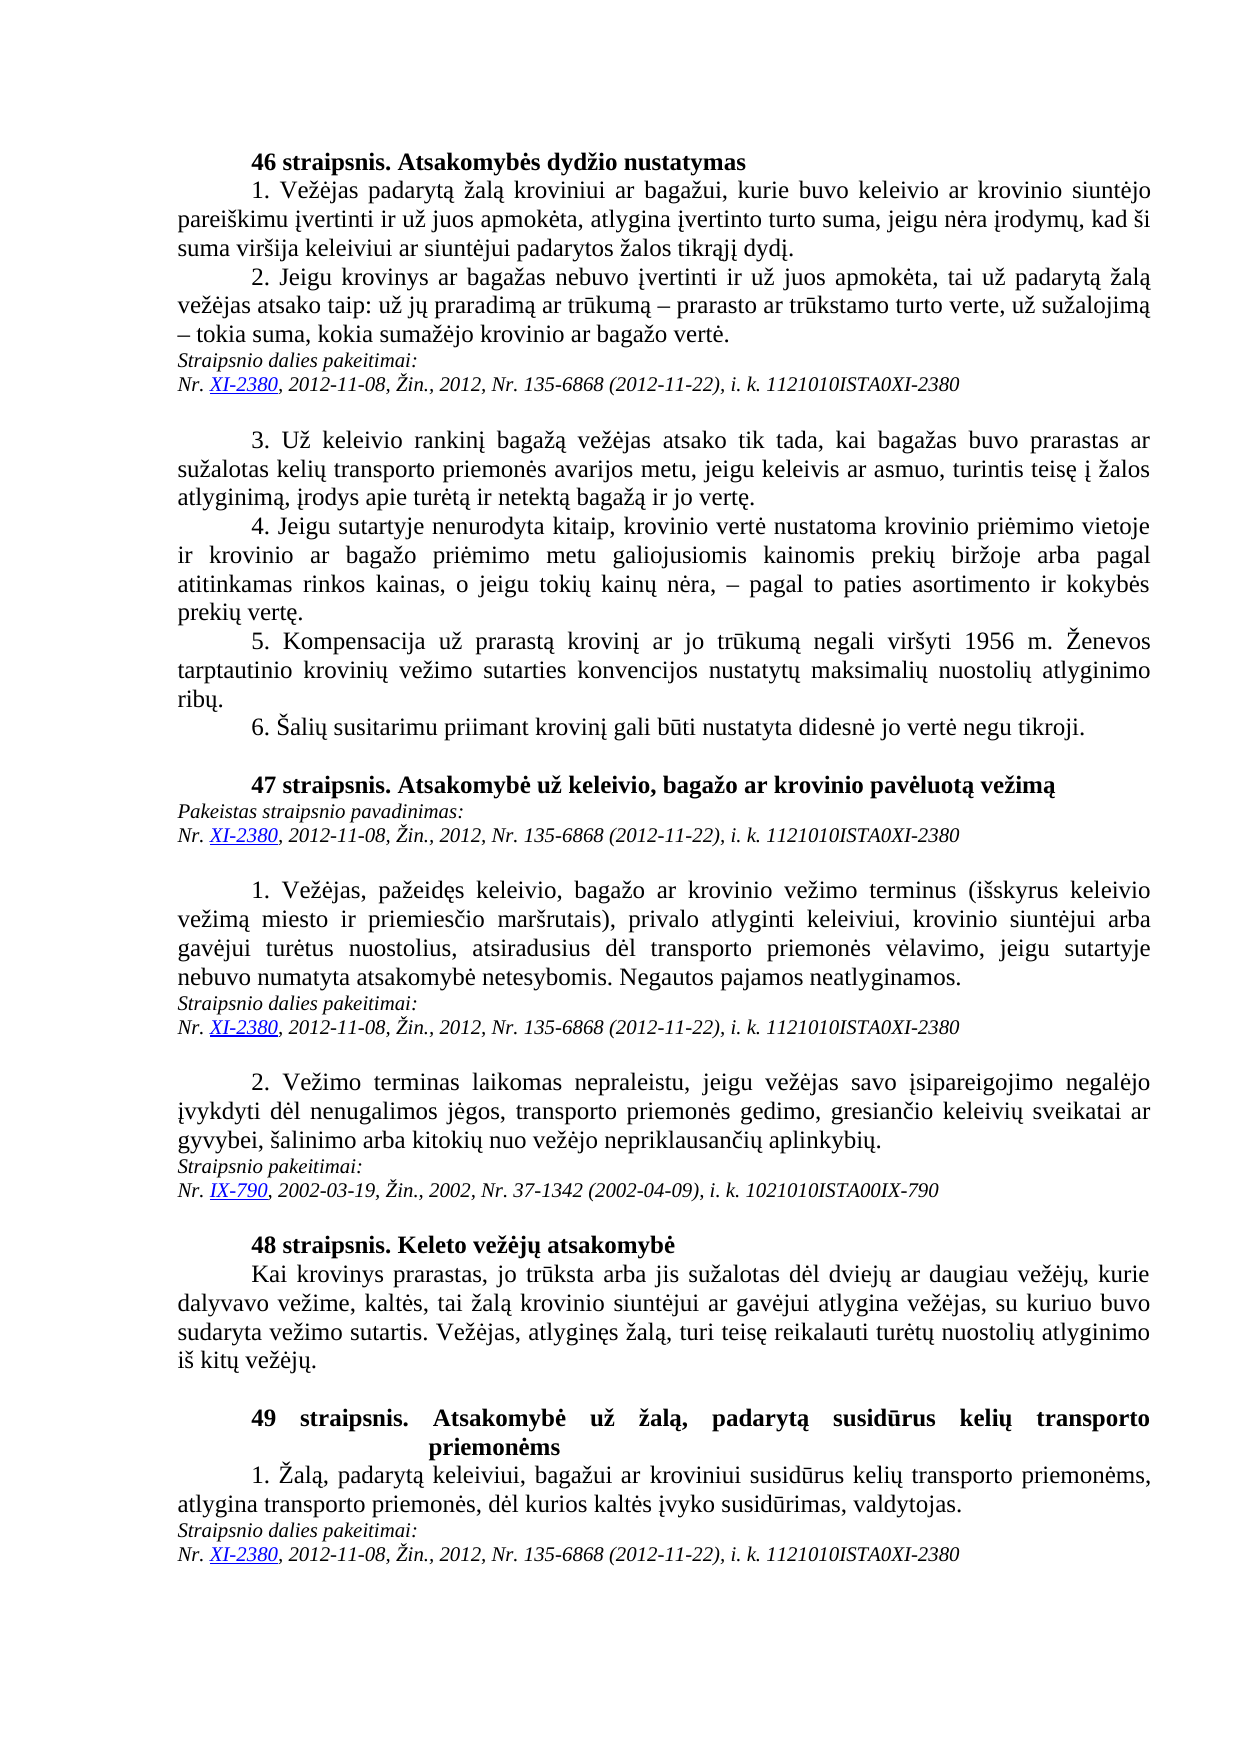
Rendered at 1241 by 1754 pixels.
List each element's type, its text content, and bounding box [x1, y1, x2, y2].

text 2. Jeigu krovinys ar bagažas nebuvo įvertinti ir už juos apmokėta, tai už padarytą žalą vežėjas atsako taip: už jų praradimą ar trūkumą – prarasto ar trūkstamo turto verte, už sužalojimą – tokia suma, kokia sumažėjo krovinio ar bagažo vertė. [177, 262, 1152, 348]
text 1. Žalą, padarytą keleiviui, bagažui ar kroviniui susidūrus kelių transporto priemonėms, atlygina transporto priemonės, dėl kurios kaltės įvyko susidūrimas, valdytojas. [177, 1461, 1152, 1518]
text 46 straipsnis. Atsakomybės dydžio nustatymas [177, 147, 1152, 176]
text 2. Vežimo terminas laikomas nepraleistu, jeigu vežėjas savo įsipareigojimo negalėjo įvykdyti dėl nenugalimos jėgos, transporto priemonės gedimo, gresiančio keleivių sveikatai ar gyvybei, šalinimo arba kitokių nuo vežėjo nepriklausančių aplinkybių. [177, 1067, 1152, 1154]
text Straipsnio dalies pakeitimai: [177, 991, 1152, 1015]
text 6. Šalių susitarimu priimant krovinį gali būti nustatyta didesnė jo vertė negu tikroji. [177, 712, 1152, 741]
text Nr. XI-2380, 2012-11-08, Žin., 2012, Nr. 135-6868 (2012-11-22), i. k. 1121010ISTA0XI-2380 [177, 823, 1152, 847]
text Straipsnio pakeitimai: [177, 1154, 1152, 1178]
text 1. Vežėjas, pažeidęs keleivio, bagažo ar krovinio vežimo terminus (išskyrus keleivio vežimą miesto ir priemiesčio maršrutais), privalo atlyginti keleiviui, krovinio siuntėjui arba gavėjui turėtus nuostolius, atsiradusius dėl transporto priemonės vėlavimo, jeigu sutartyje nebuvo numatyta atsakomybė netesybomis. Negautos pajamos neatlyginamos. [177, 876, 1152, 991]
text 5. Kompensacija už prarastą krovinį ar jo trūkumą negali viršyti 1956 m. Ženevos tarptautinio krovinių vežimo sutarties konvencijos nustatytų maksimalių nuostolių atlyginimo ribų. [177, 626, 1152, 712]
text Pakeistas straipsnio pavadinimas: [177, 799, 1152, 823]
text Kai krovinys prarastas, jo trūksta arba jis sužalotas dėl dviejų ar daugiau vežėjų, kurie dalyvavo vežime, kaltės, tai žalą krovinio siuntėjui ar gavėjui atlygina vežėjas, su kuriuo buvo sudaryta vežimo sutartis. Vežėjas, atlyginęs žalą, turi teisę reikalauti turėtų nuostolių atlyginimo iš kitų vežėjų. [177, 1259, 1152, 1374]
text 48 straipsnis. Keleto vežėjų atsakomybė [177, 1231, 1152, 1259]
text Nr. XI-2380, 2012-11-08, Žin., 2012, Nr. 135-6868 (2012-11-22), i. k. 1121010ISTA0XI-2380 [177, 372, 1152, 396]
text Nr. XI-2380, 2012-11-08, Žin., 2012, Nr. 135-6868 (2012-11-22), i. k. 1121010ISTA0XI-2380 [177, 1542, 1152, 1566]
text Nr. XI-2380, 2012-11-08, Žin., 2012, Nr. 135-6868 (2012-11-22), i. k. 1121010ISTA0XI-2380 [177, 1015, 1152, 1039]
text 4. Jeigu sutartyje nenurodyta kitaip, krovinio vertė nustatoma krovinio priėmimo vietoje ir krovinio ar bagažo priėmimo metu galiojusiomis kainomis prekių biržoje arba pagal atitinkamas rinkos kainas, o jeigu tokių kainų nėra, – pagal to paties asortimento ir kokybės prekių vertę. [177, 511, 1152, 626]
text 3. Už keleivio rankinį bagažą vežėjas atsako tik tada, kai bagažas buvo prarastas ar sužalotas kelių transporto priemonės avarijos metu, jeigu keleivis ar asmuo, turintis teisę į žalos atlyginimą, įrodys apie turėtą ir netektą bagažą ir jo vertę. [177, 425, 1152, 511]
text 47 straipsnis. Atsakomybė už keleivio, bagažo ar krovinio pavėluotą vežimą [251, 770, 1152, 799]
text Straipsnio dalies pakeitimai: [177, 1518, 1152, 1542]
text 49 straipsnis. Atsakomybė už žalą, padarytą susidūrus kelių transporto priemonėms [251, 1403, 1152, 1461]
text Nr. IX-790, 2002-03-19, Žin., 2002, Nr. 37-1342 (2002-04-09), i. k. 1021010ISTA00IX-790 [177, 1178, 1152, 1202]
text 1. Vežėjas padarytą žalą kroviniui ar bagažui, kurie buvo keleivio ar krovinio siuntėjo pareiškimu įvertinti ir už juos apmokėta, atlygina įvertinto turto suma, jeigu nėra įrodymų, kad ši suma viršija keleiviui ar siuntėjui padarytos žalos tikrąjį dydį. [177, 176, 1152, 262]
text Straipsnio dalies pakeitimai: [177, 348, 1152, 372]
